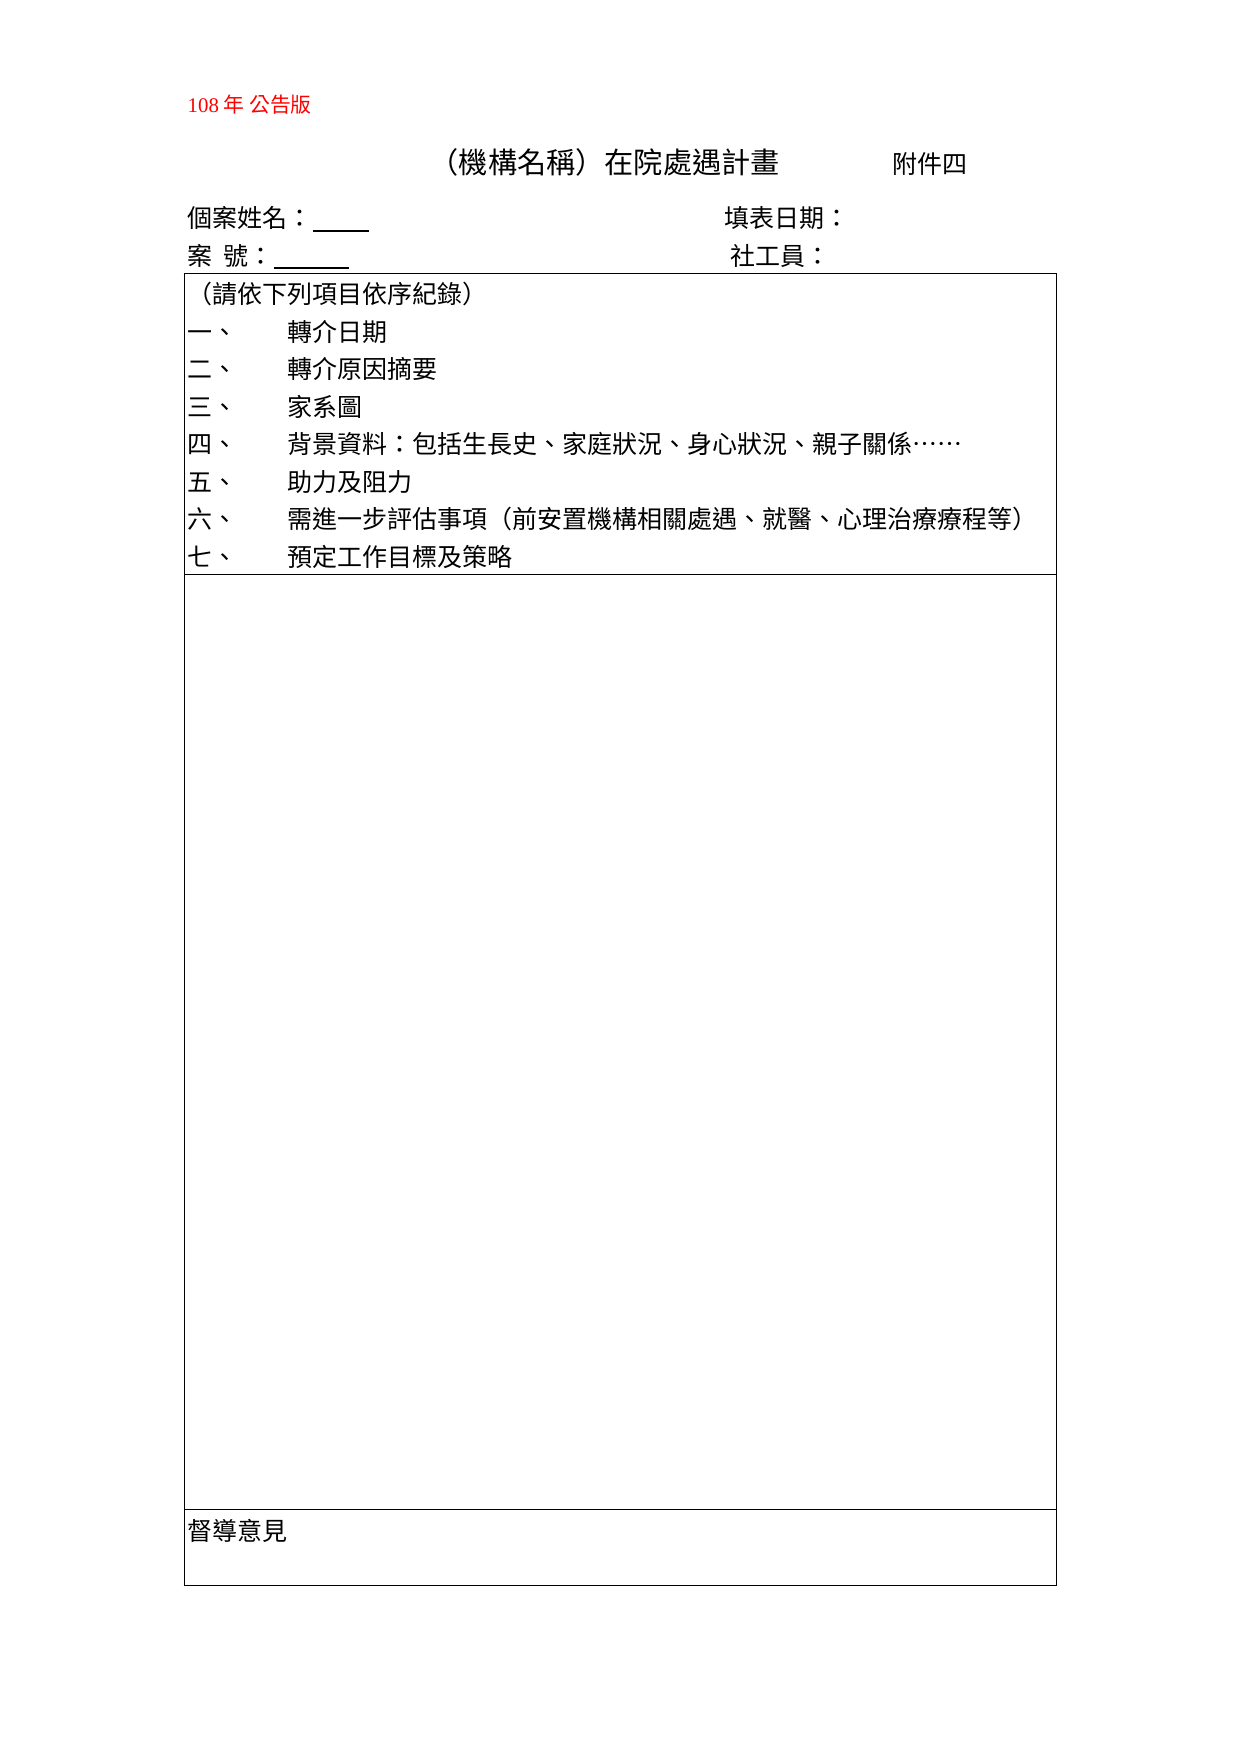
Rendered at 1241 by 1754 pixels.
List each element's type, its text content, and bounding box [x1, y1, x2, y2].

text 案 號： 社工員： [187, 236, 1053, 273]
text 個案姓名： 填表日期： [187, 198, 1053, 236]
table_cell [185, 575, 1056, 1509]
text （機構名稱）在院處遇計畫 附件四 [187, 123, 1053, 198]
table_header （請依下列項目依序紀錄） 轉介日期 轉介原因摘要 家系圖 背景資料：包括生長史、家庭狀況、身心狀況、親子關係…… 助力及阻力 需進一步評估事項（前安置機構相關處遇、就醫、心理治療療程等） 預定工作目標及策略 [185, 274, 1056, 574]
table_cell 督導意見 [185, 1510, 1056, 1585]
